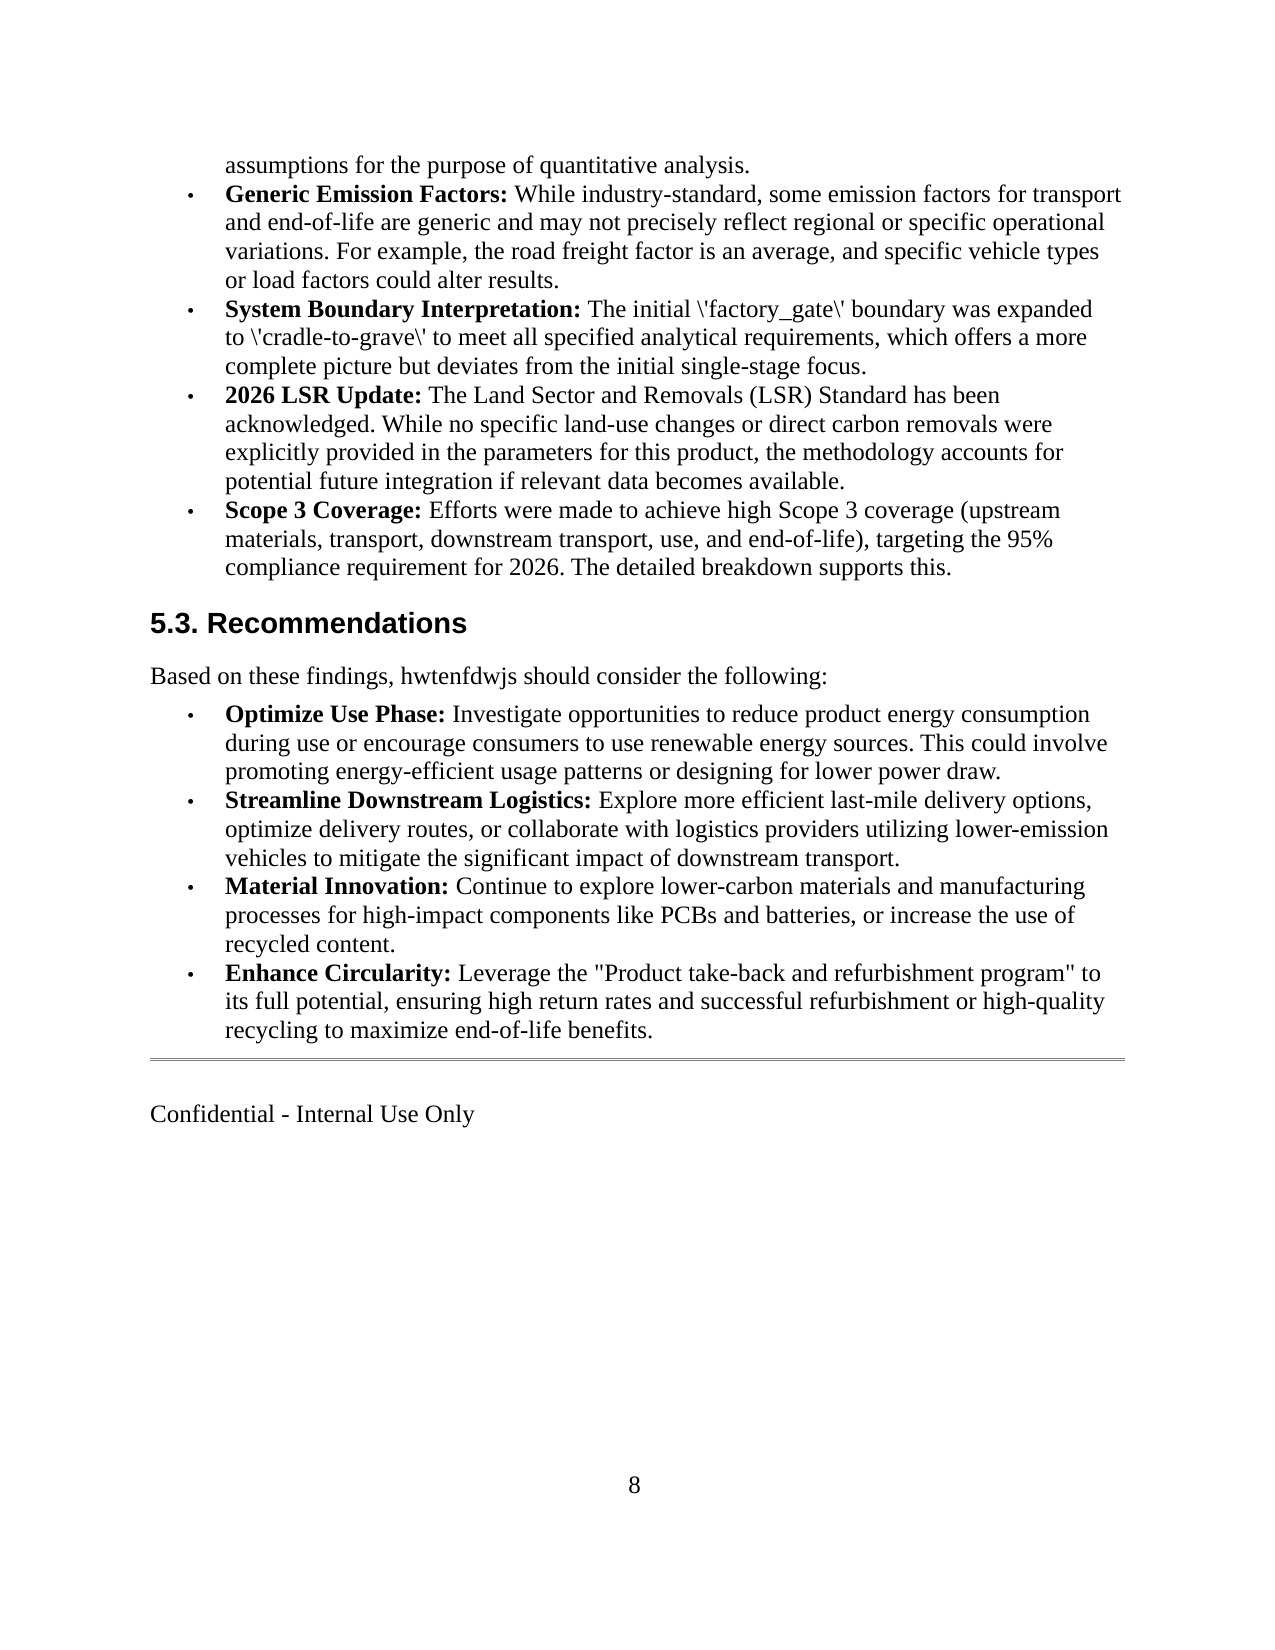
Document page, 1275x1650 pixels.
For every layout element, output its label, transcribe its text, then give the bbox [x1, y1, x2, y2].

text Confidential - Internal Use Only [150, 1099, 1125, 1128]
list Optimize Use Phase: Investigate opportunities to reduce product energy consumption during use or encourage consumers to use renewable energy sources. This could involve promoting energy-efficient usage patterns or designing for lower power draw. [187, 699, 1125, 785]
list System Boundary Interpretation: The initial \'factory_gate\' boundary was expanded to \'cradle-to-grave\' to meet all specified analytical requirements, which offers a more complete picture but deviates from the initial single-stage focus. [187, 294, 1125, 380]
subtitle 5.3. Recommendations [150, 606, 1125, 640]
list Streamline Downstream Logistics: Explore more efficient last-mile delivery options, optimize delivery routes, or collaborate with logistics providers utilizing lower-emission vehicles to mitigate the significant impact of downstream transport. [187, 785, 1125, 871]
list assumptions for the purpose of quantitative analysis. [187, 150, 1125, 179]
list Generic Emission Factors: While industry-standard, some emission factors for transport and end-of-life are generic and may not precisely reflect regional or specific operational variations. For example, the road freight factor is an average, and specific vehicle types or load factors could alter results. [187, 179, 1125, 294]
list Material Innovation: Continue to explore lower-carbon materials and manufacturing processes for high-impact components like PCBs and batteries, or increase the use of recycled content. [187, 871, 1125, 958]
list Enhance Circularity: Leverage the "Product take-back and refurbishment program" to its full potential, ensuring high return rates and successful refurbishment or high-quality recycling to maximize end-of-life benefits. [187, 958, 1125, 1044]
list 2026 LSR Update: The Land Sector and Removals (LSR) Standard has been acknowledged. While no specific land-use changes or direct carbon removals were explicitly provided in the parameters for this product, the methodology accounts for potential future integration if relevant data becomes available. [187, 380, 1125, 495]
text Based on these findings, hwtenfdwjs should consider the following: [150, 661, 1125, 690]
list Scope 3 Coverage: Efforts were made to achieve high Scope 3 coverage (upstream materials, transport, downstream transport, use, and end-of-life), targeting the 95% compliance requirement for 2026. The detailed breakdown supports this. [187, 495, 1125, 581]
